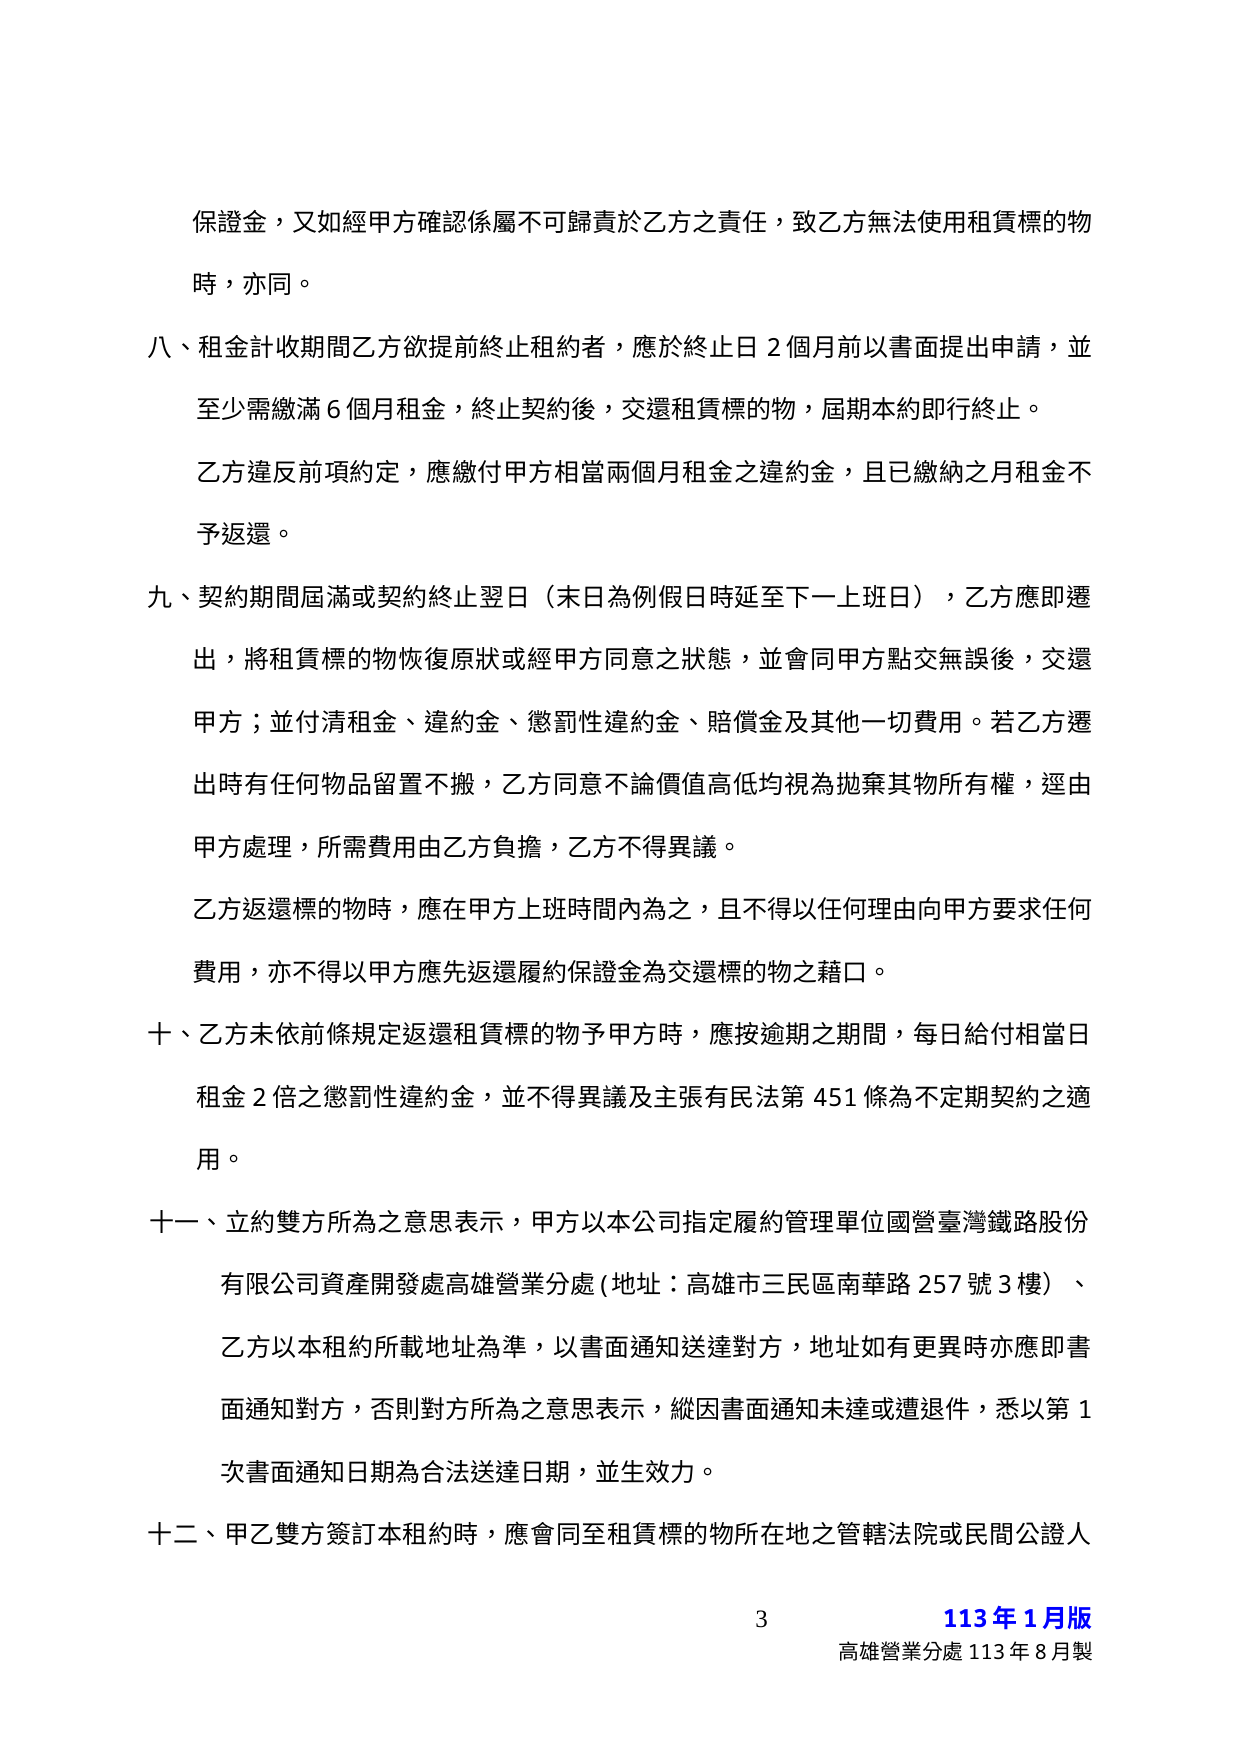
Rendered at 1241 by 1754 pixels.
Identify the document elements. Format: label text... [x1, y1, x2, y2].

text 乙方返還標的物時，應在甲方上班時間內為之，且不得以任何理由向甲方要求任何費用，亦不得以甲方應先返還履約保證金為交還標的物之藉口。 [192, 866, 1092, 991]
text 乙方違反前項約定，應繳付甲方相當兩個月租金之違約金，且已繳納之月租金不予返還。 [196, 429, 1092, 554]
text 十二、甲乙雙方簽訂本租約時，應會同至租賃標的物所在地之管轄法院或民間公證人 [148, 1491, 1092, 1554]
text 十一、立約雙方所為之意思表示，甲方以本公司指定履約管理單位國營臺灣鐵路股份有限公司資產開發處高雄營業分處(地址：高雄市三民區南華路257號3樓）、乙方以本租約所載地址為準，以書面通知送達對方，地址如有更異時亦應即書面通知對方，否則對方所為之意思表示，縱因書面通知未達或遭退件，悉以第1次書面通知日期為合法送達日期，並生效力。 [149, 1179, 1092, 1491]
text 保證金，又如經甲方確認係屬不可歸責於乙方之責任，致乙方無法使用租賃標的物時，亦同。 [192, 179, 1092, 304]
text 九、契約期間屆滿或契約終止翌日（末日為例假日時延至下一上班日），乙方應即遷出，將租賃標的物恢復原狀或經甲方同意之狀態，並會同甲方點交無誤後，交還甲方；並付清租金、違約金、懲罰性違約金、賠償金及其他一切費用。若乙方遷出時有任何物品留置不搬，乙方同意不論價值高低均視為拋棄其物所有權，逕由甲方處理，所需費用由乙方負擔，乙方不得異議。 [148, 554, 1092, 866]
text 八、租金計收期間乙方欲提前終止租約者，應於終止日2個月前以書面提出申請，並至少需繳滿6個月租金，終止契約後，交還租賃標的物，屆期本約即行終止。 [148, 304, 1092, 429]
text 十、乙方未依前條規定返還租賃標的物予甲方時，應按逾期之期間，每日給付相當日租金2倍之懲罰性違約金，並不得異議及主張有民法第451條為不定期契約之適用。 [148, 991, 1092, 1179]
